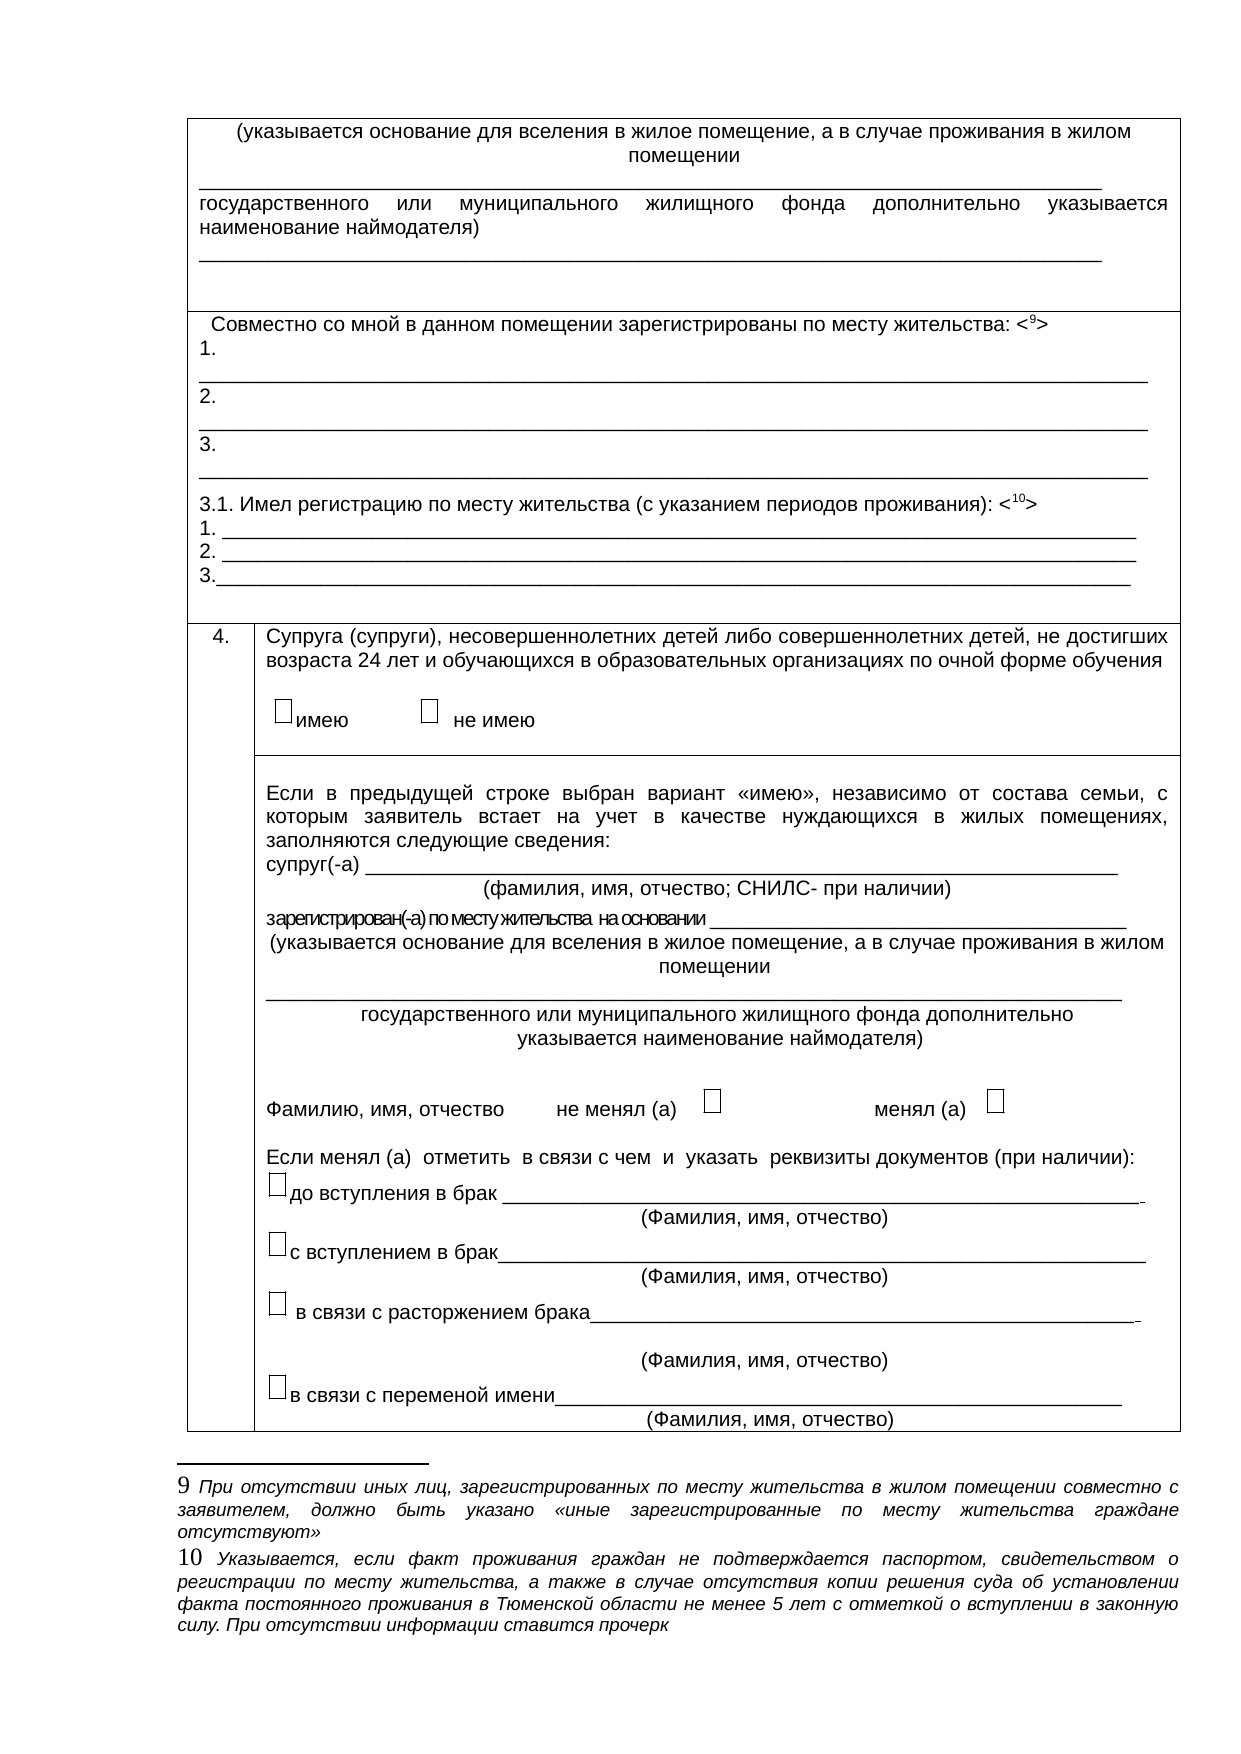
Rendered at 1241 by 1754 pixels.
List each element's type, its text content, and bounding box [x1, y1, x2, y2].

table_cell Супруга (супруги), несовершеннолетних детей либо совершеннолетних детей, не достигших возраста 24 лет и обучающихся в образовательных организациях по очной форме обучения имею не имею [255, 624, 1180, 755]
table_cell Совместно со мной в данном помещении зарегистрированы по месту жительства: <> 1. __________________________________________________________________________________ 2. __________________________________________________________________________________ 3. __________________________________________________________________________________ 3.1. Имел регистрацию по месту жительства (с указанием периодов проживания): <> 1. _______________________________________________________________________________ 2. _______________________________________________________________________________ 3._______________________________________________________________________________ [188, 312, 1180, 623]
table_cell 4. [188, 624, 254, 1431]
table_cell Если в предыдущей строке выбран вариант «имею», независимо от состава семьи, с которым заявитель встает на учет в качестве нуждающихся в жилых помещениях, заполняются следующие сведения: супруг(-а) _________________________________________________________________ (фамилия, имя, отчество; СНИЛС- при наличии) зарегистрирован(-а) по месту жительства на основании ____________________________________ (указывается основание для вселения в жилое помещение, а в случае проживания в жилом помещении __________________________________________________________________________ государственного или муниципального жилищного фонда дополнительно указывается наименование наймодателя) Фамилию, имя, отчество не менял (а) менял (а) Если менял (а) отметить в связи с чем и указать реквизиты документов (при наличии): до вступления в брак _______________________________________________________ (Фамилия, имя, отчество) с вступлением в брак________________________________________________________ (Фамилия, имя, отчество) в связи с расторжением брака_______________________________________________ (Фамилия, имя, отчество) в связи с переменой имени_________________________________________________ (Фамилия, имя, отчество) [255, 756, 1180, 1431]
table_cell (указывается основание для вселения в жилое помещение, а в случае проживания в жилом помещении ______________________________________________________________________________ государственного или муниципального жилищного фонда дополнительно указывается наименование наймодателя) ______________________________________________________________________________ [188, 119, 1180, 311]
